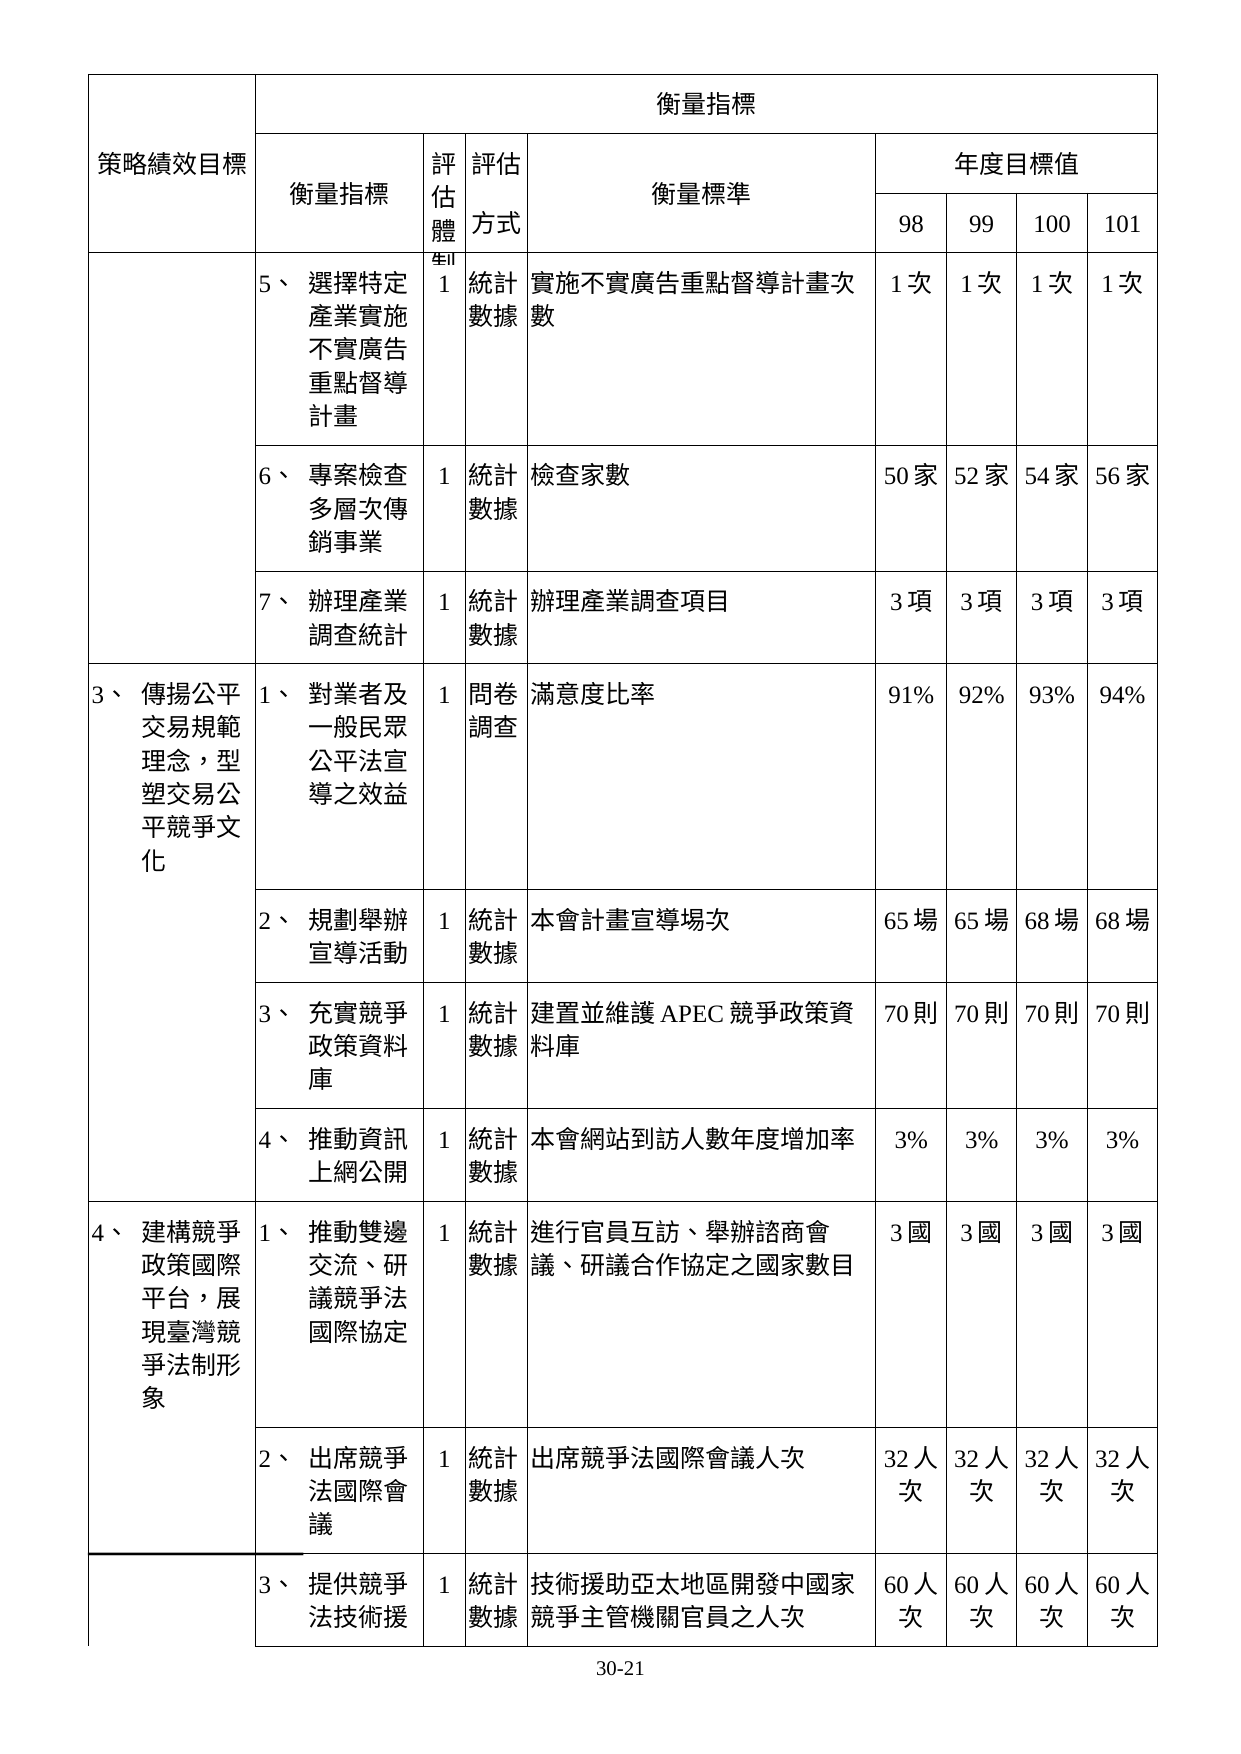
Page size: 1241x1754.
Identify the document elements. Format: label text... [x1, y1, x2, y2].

table_cell 衡量指標 [256, 134, 423, 252]
table_cell 出席競爭法國際會議 [256, 1428, 423, 1553]
table_cell 問卷調查 [466, 664, 527, 889]
table_cell 3國 [1017, 1202, 1087, 1427]
table_cell 統計數據 [466, 253, 527, 444]
table_cell 選擇特定產業實施不實廣告重點督導計畫 [256, 253, 423, 444]
table_cell 規劃舉辦宣導活動 [256, 890, 423, 982]
table_cell 3項 [876, 572, 946, 663]
table_cell 辦理產業調查項目 [528, 572, 875, 663]
table_cell 60人次 [876, 1554, 946, 1646]
table_header 衡量指標 [256, 75, 1157, 133]
table_cell 60人次 [1017, 1554, 1087, 1646]
table_cell 70則 [1017, 983, 1087, 1108]
table_cell 1 [424, 1109, 465, 1201]
table_cell 91% [876, 664, 946, 889]
table_cell 3項 [1017, 572, 1087, 663]
table_cell 統計數據 [466, 1202, 527, 1427]
table_cell 3% [1017, 1109, 1087, 1201]
table_cell 99 [947, 194, 1016, 252]
table_cell 1 [424, 890, 465, 982]
table_cell 101 [1088, 194, 1157, 252]
table_cell 1次 [947, 253, 1016, 444]
table_cell 1 [424, 446, 465, 571]
table_cell 68場 [1088, 890, 1157, 982]
table_cell 3% [876, 1109, 946, 1201]
table_cell 本會網站到訪人數年度增加率 [528, 1109, 875, 1201]
table_header 策略績效目標 [89, 75, 255, 252]
table_cell 推動資訊上網公開 [256, 1109, 423, 1201]
table_cell 1 [424, 1202, 465, 1427]
table_cell [89, 571, 255, 663]
table_cell 100 [1017, 194, 1087, 252]
table_cell 1 [424, 1554, 465, 1646]
table_cell 1 [424, 253, 465, 444]
table_cell 56家 [1088, 446, 1157, 571]
table_cell [89, 445, 255, 571]
table_cell 3國 [1088, 1202, 1157, 1427]
table_cell 統計數據 [466, 1554, 527, 1646]
table_cell 3% [947, 1109, 1016, 1201]
table_cell [89, 1108, 255, 1201]
table_cell [89, 1556, 255, 1646]
table_cell 1次 [1017, 253, 1087, 444]
table_cell 93% [1017, 664, 1087, 889]
table_cell 1 [424, 1428, 465, 1553]
table_cell 32人次 [947, 1428, 1016, 1553]
table_cell 評估體制 [424, 134, 465, 252]
table_cell 本會計畫宣導埸次 [528, 890, 875, 982]
table_cell 70則 [947, 983, 1016, 1108]
table_cell 70則 [1088, 983, 1157, 1108]
table_cell 實施不實廣告重點督導計畫次數 [528, 253, 875, 444]
table_cell 統計數據 [466, 446, 527, 571]
table_cell 60人次 [947, 1554, 1016, 1646]
table_cell 建置並維護APEC競爭政策資料庫 [528, 983, 875, 1108]
table_cell 統計數據 [466, 983, 527, 1108]
table_cell 對業者及一般民眾公平法宣導之效益 [256, 664, 423, 889]
table_cell 衡量標準 [528, 134, 875, 252]
table_cell 98 [876, 194, 946, 252]
table_cell 65場 [947, 890, 1016, 982]
table_cell 統計數據 [466, 1109, 527, 1201]
table_cell 辦理產業調查統計 [256, 572, 423, 663]
table_cell 50家 [876, 446, 946, 571]
table_cell 年度目標值 [876, 134, 1157, 192]
table_cell 3項 [947, 572, 1016, 663]
table_cell 技術援助亞太地區開發中國家競爭主管機關官員之人次 [528, 1554, 875, 1646]
table_cell 進行官員互訪、舉辦諮商會議、研議合作協定之國家數目 [528, 1202, 875, 1427]
table_cell [89, 982, 255, 1108]
table_cell 推動雙邊交流、研議競爭法國際協定 [256, 1202, 423, 1427]
table_cell 提供競爭法技術援助 [256, 1554, 423, 1646]
table_cell 檢查家數 [528, 446, 875, 571]
table_cell 94% [1088, 664, 1157, 889]
table_cell 充實競爭政策資料庫 [256, 983, 423, 1108]
table_cell 32人次 [1017, 1428, 1087, 1553]
table_cell 統計數據 [466, 572, 527, 663]
table_cell 60人次 [1088, 1554, 1157, 1646]
table_cell 65場 [876, 890, 946, 982]
table_cell 1 [424, 983, 465, 1108]
table_cell 統計數據 [466, 890, 527, 982]
table_cell [89, 889, 255, 982]
table_cell 專案檢查多層次傳銷事業 [256, 446, 423, 571]
table_cell 1次 [876, 253, 946, 444]
table_cell 3國 [947, 1202, 1016, 1427]
table_cell 70則 [876, 983, 946, 1108]
table_cell 52家 [947, 446, 1016, 571]
table_cell 1 [424, 572, 465, 663]
table_cell 建構競爭政策國際平台，展現臺灣競爭法制形象 [89, 1202, 255, 1427]
table_cell 3國 [876, 1202, 946, 1427]
table_cell 32人次 [876, 1428, 946, 1553]
table_cell 32人次 [1088, 1428, 1157, 1553]
table_cell 1 [424, 664, 465, 889]
table_cell 統計數據 [466, 1428, 527, 1553]
table_cell [89, 253, 255, 444]
table_cell 54家 [1017, 446, 1087, 571]
table_cell 滿意度比率 [528, 664, 875, 889]
table_cell 3項 [1088, 572, 1157, 663]
table_cell 92% [947, 664, 1016, 889]
table_cell 評估 方式 [466, 134, 527, 252]
table_cell 1次 [1088, 253, 1157, 444]
table_cell [89, 1427, 255, 1552]
table_cell 傳揚公平交易規範理念，型塑交易公平競爭文化 [89, 664, 255, 889]
table_cell 68場 [1017, 890, 1087, 982]
table_cell 出席競爭法國際會議人次 [528, 1428, 875, 1553]
table_cell 3% [1088, 1109, 1157, 1201]
